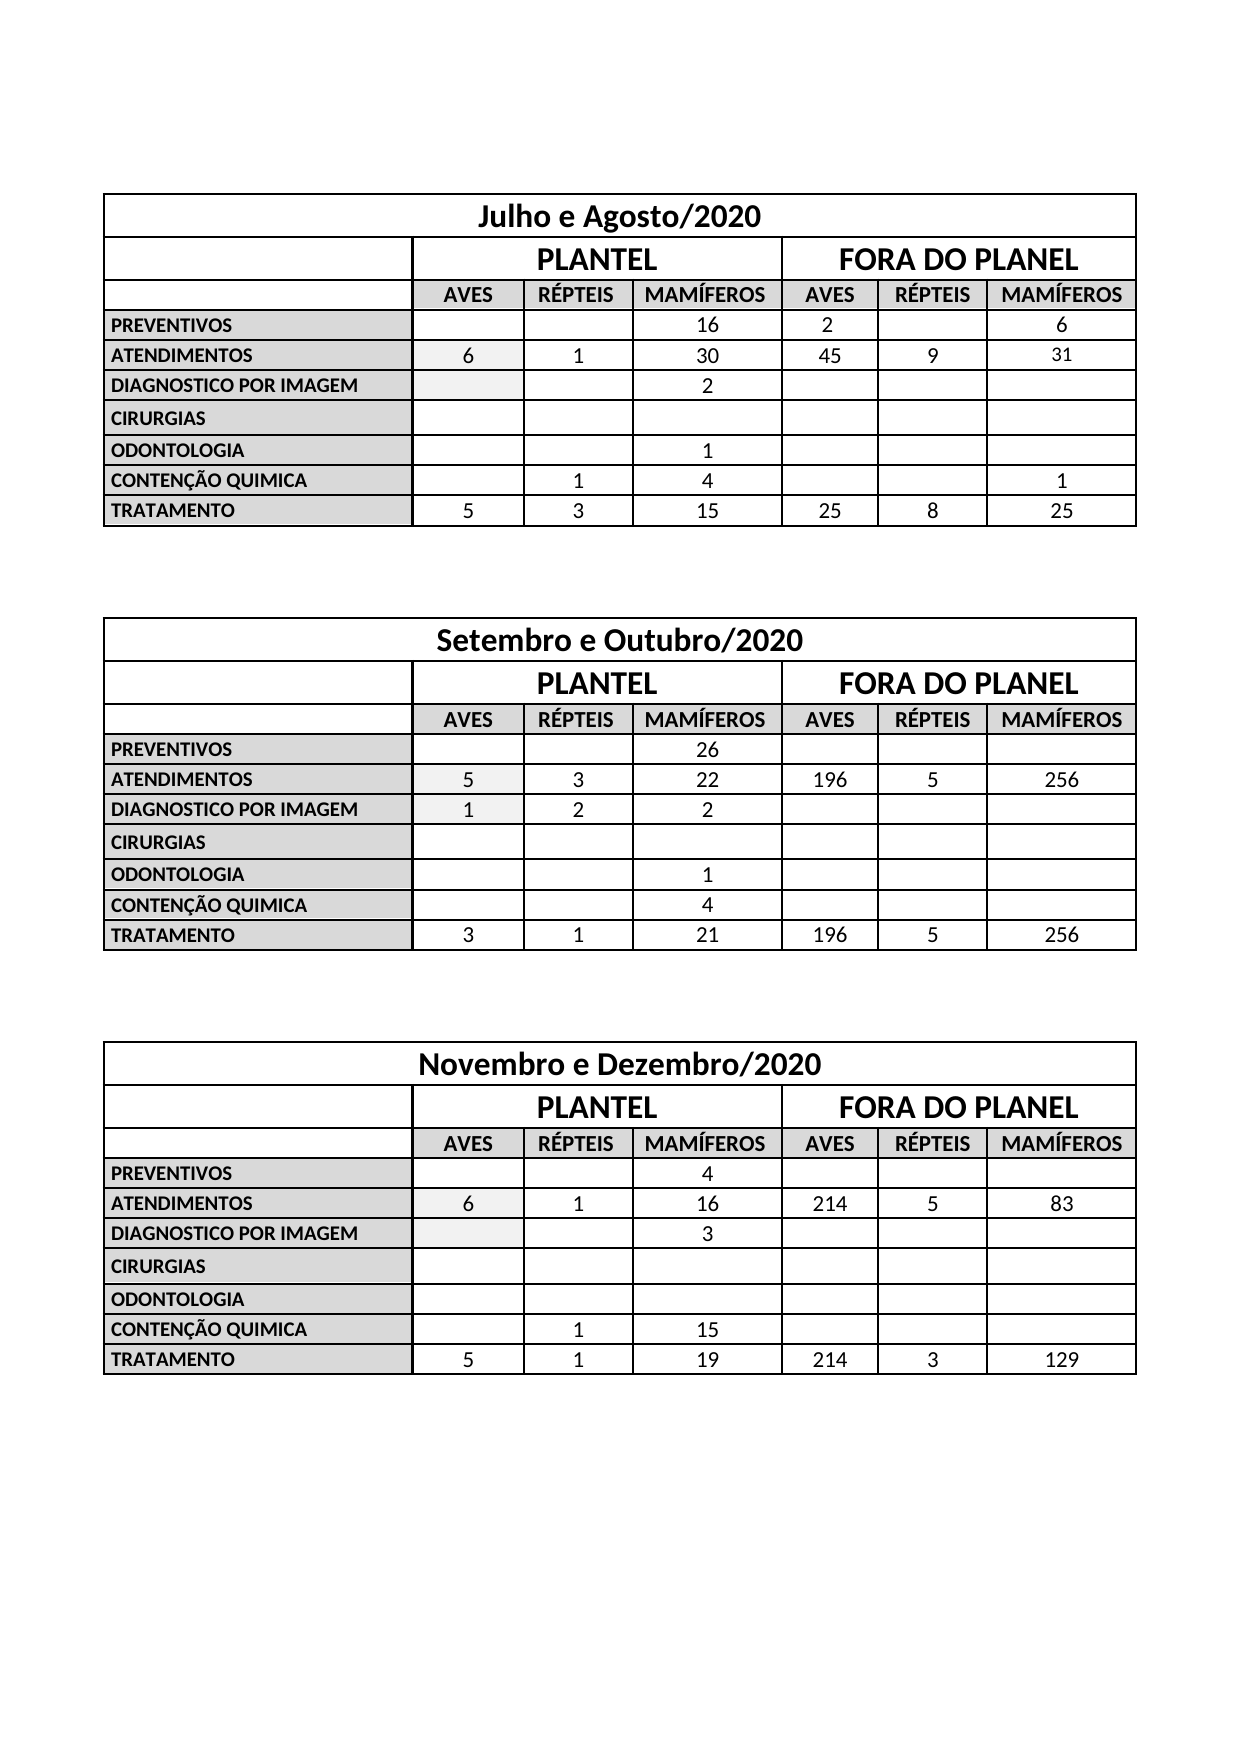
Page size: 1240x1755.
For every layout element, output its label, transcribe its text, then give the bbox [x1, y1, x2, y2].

table_cell [783, 860, 877, 888]
table_cell 1 [634, 860, 781, 888]
table_cell 6 [414, 341, 523, 369]
table_cell RÉPTEIS [525, 705, 632, 733]
table_cell 2 [783, 311, 877, 339]
table_cell [414, 1219, 523, 1247]
table_cell 1 [525, 921, 632, 949]
table_cell CONTENÇÃO QUIMICA [105, 891, 411, 918]
table_cell [988, 1285, 1135, 1313]
table_cell 3 [634, 1219, 781, 1247]
table_cell [525, 1285, 632, 1313]
table_cell 1 [525, 341, 632, 369]
table_cell 25 [783, 496, 877, 524]
table_cell [783, 466, 877, 494]
table_cell AVES [414, 1129, 523, 1157]
table_cell 5 [414, 1345, 523, 1373]
table_cell 25 [988, 496, 1135, 524]
table_cell [879, 1159, 986, 1187]
table_cell TRATAMENTO [105, 1345, 411, 1373]
table_cell [783, 735, 877, 763]
table_header Julho e Agosto/2020 [105, 195, 1135, 236]
table_cell 2 [525, 795, 632, 823]
table_cell 15 [634, 496, 781, 524]
table_cell [988, 401, 1135, 434]
table_cell AVES [414, 705, 523, 733]
table_cell ATENDIMENTOS [105, 765, 411, 793]
table_cell 3 [879, 1345, 986, 1373]
table_cell [783, 436, 877, 464]
table_cell [525, 401, 632, 434]
table_cell CONTENÇÃO QUIMICA [105, 466, 411, 494]
table_cell [414, 311, 523, 339]
table_cell [783, 1219, 877, 1247]
table_cell 6 [414, 1189, 523, 1217]
table_cell [525, 311, 632, 339]
table_cell [879, 860, 986, 888]
table_cell [634, 1285, 781, 1313]
table_cell [783, 1159, 877, 1187]
table_cell [525, 735, 632, 763]
table_cell [105, 238, 411, 278]
table_cell MAMÍFEROS [634, 705, 781, 733]
table_cell 45 [783, 341, 877, 369]
table_cell 1 [525, 466, 632, 494]
table_cell DIAGNOSTICO POR IMAGEM [105, 795, 411, 823]
table_cell 5 [414, 496, 523, 524]
table_cell 1 [525, 1189, 632, 1217]
table_cell PREVENTIVOS [105, 311, 411, 339]
table_cell [414, 401, 523, 434]
table_cell RÉPTEIS [525, 1129, 632, 1157]
table_cell [525, 860, 632, 888]
table_cell [525, 371, 632, 399]
table_cell [105, 1129, 411, 1157]
table_cell ODONTOLOGIA [105, 1285, 411, 1313]
table_cell 83 [988, 1189, 1135, 1217]
table_cell [879, 371, 986, 399]
table_cell FORA DO PLANEL [783, 1086, 1135, 1127]
table_cell 196 [783, 921, 877, 949]
table_cell [525, 1219, 632, 1247]
table_cell [879, 1219, 986, 1247]
table_cell PLANTEL [414, 1086, 781, 1127]
table_cell [879, 735, 986, 763]
table_cell 22 [634, 765, 781, 793]
table_cell PREVENTIVOS [105, 735, 411, 763]
table_cell [414, 371, 523, 399]
table_cell 15 [634, 1315, 781, 1343]
table_cell 2 [634, 795, 781, 823]
table_cell [414, 1285, 523, 1313]
table_cell 19 [634, 1345, 781, 1373]
table_cell CIRURGIAS [105, 825, 411, 858]
table_cell RÉPTEIS [525, 281, 632, 308]
table_cell 26 [634, 735, 781, 763]
table_cell 1 [525, 1345, 632, 1373]
table_cell [414, 735, 523, 763]
table_cell 3 [525, 496, 632, 524]
table_cell MAMÍFEROS [634, 281, 781, 308]
table_cell [414, 860, 523, 888]
table_cell [783, 1249, 877, 1282]
table_cell CIRURGIAS [105, 1249, 411, 1282]
table_cell 6 [988, 311, 1135, 339]
table_cell [988, 1315, 1135, 1343]
table_cell [414, 891, 523, 918]
table_cell [879, 401, 986, 434]
table_cell 5 [879, 765, 986, 793]
table_cell [105, 281, 411, 308]
table_cell [988, 825, 1135, 858]
table_cell [988, 371, 1135, 399]
table_cell [414, 436, 523, 464]
table_cell AVES [414, 281, 523, 308]
table_cell MAMÍFEROS [988, 1129, 1135, 1157]
table_cell 256 [988, 921, 1135, 949]
table_cell [879, 795, 986, 823]
table_cell [783, 1285, 877, 1313]
table_cell DIAGNOSTICO POR IMAGEM [105, 1219, 411, 1247]
table_cell [988, 1219, 1135, 1247]
table_cell 16 [634, 311, 781, 339]
table_cell 9 [879, 341, 986, 369]
table_cell [879, 825, 986, 858]
table_cell PLANTEL [414, 238, 781, 278]
table_cell RÉPTEIS [879, 705, 986, 733]
table_cell [105, 662, 411, 703]
table_cell 3 [414, 921, 523, 949]
table_cell 5 [879, 1189, 986, 1217]
table_cell 3 [525, 765, 632, 793]
table_cell CIRURGIAS [105, 401, 411, 434]
table_cell [783, 401, 877, 434]
table_cell 214 [783, 1345, 877, 1373]
table_cell AVES [783, 705, 877, 733]
table_cell 8 [879, 496, 986, 524]
table_cell 129 [988, 1345, 1135, 1373]
table_cell [414, 825, 523, 858]
table_cell ATENDIMENTOS [105, 1189, 411, 1217]
table_cell PREVENTIVOS [105, 1159, 411, 1187]
table_cell [783, 795, 877, 823]
table_cell 4 [634, 891, 781, 918]
table_cell [783, 371, 877, 399]
table_cell [783, 891, 877, 918]
table_cell 21 [634, 921, 781, 949]
table_cell AVES [783, 281, 877, 308]
table_cell [525, 1249, 632, 1282]
table_cell [525, 825, 632, 858]
table_cell [525, 891, 632, 918]
table_cell MAMÍFEROS [634, 1129, 781, 1157]
table_cell 214 [783, 1189, 877, 1217]
table_cell [105, 1086, 411, 1127]
table_cell [879, 466, 986, 494]
table_cell CONTENÇÃO QUIMICA [105, 1315, 411, 1343]
table_cell 2 [634, 371, 781, 399]
table_cell ODONTOLOGIA [105, 860, 411, 888]
table_header Novembro e Dezembro/2020 [105, 1043, 1135, 1084]
table_cell [783, 1315, 877, 1343]
table_cell 16 [634, 1189, 781, 1217]
table_cell [988, 1159, 1135, 1187]
table_cell 31 [988, 341, 1135, 369]
table_cell [879, 1249, 986, 1282]
table_cell [414, 1249, 523, 1282]
table_cell [988, 735, 1135, 763]
table_cell [879, 311, 986, 339]
table_cell DIAGNOSTICO POR IMAGEM [105, 371, 411, 399]
table_cell 5 [879, 921, 986, 949]
table_cell [634, 1249, 781, 1282]
table_cell PLANTEL [414, 662, 781, 703]
table_cell AVES [783, 1129, 877, 1157]
table_cell [988, 795, 1135, 823]
table_cell [634, 825, 781, 858]
table_header Setembro e Outubro/2020 [105, 619, 1135, 660]
table_cell 4 [634, 1159, 781, 1187]
table_cell [988, 1249, 1135, 1282]
table_cell [525, 436, 632, 464]
table_cell FORA DO PLANEL [783, 238, 1135, 278]
table_cell MAMÍFEROS [988, 705, 1135, 733]
table_cell [634, 401, 781, 434]
table_cell [414, 1315, 523, 1343]
table_cell 1 [525, 1315, 632, 1343]
table_cell 1 [988, 466, 1135, 494]
table_cell 30 [634, 341, 781, 369]
table_cell [105, 705, 411, 733]
table_cell FORA DO PLANEL [783, 662, 1135, 703]
table_cell 1 [634, 436, 781, 464]
table_cell RÉPTEIS [879, 281, 986, 308]
table_cell RÉPTEIS [879, 1129, 986, 1157]
table_cell [988, 860, 1135, 888]
table_cell [879, 891, 986, 918]
table_cell MAMÍFEROS [988, 281, 1135, 308]
table_cell [414, 466, 523, 494]
table_cell 1 [414, 795, 523, 823]
table_cell TRATAMENTO [105, 921, 411, 949]
table_cell [783, 825, 877, 858]
table_cell [988, 891, 1135, 918]
table_cell 196 [783, 765, 877, 793]
table_cell 5 [414, 765, 523, 793]
table_cell [879, 436, 986, 464]
table_cell [879, 1285, 986, 1313]
table_cell [988, 436, 1135, 464]
table_cell [414, 1159, 523, 1187]
table_cell 4 [634, 466, 781, 494]
table_cell TRATAMENTO [105, 496, 411, 524]
table_cell 256 [988, 765, 1135, 793]
table_cell ATENDIMENTOS [105, 341, 411, 369]
table_cell ODONTOLOGIA [105, 436, 411, 464]
table_cell [879, 1315, 986, 1343]
table_cell [525, 1159, 632, 1187]
